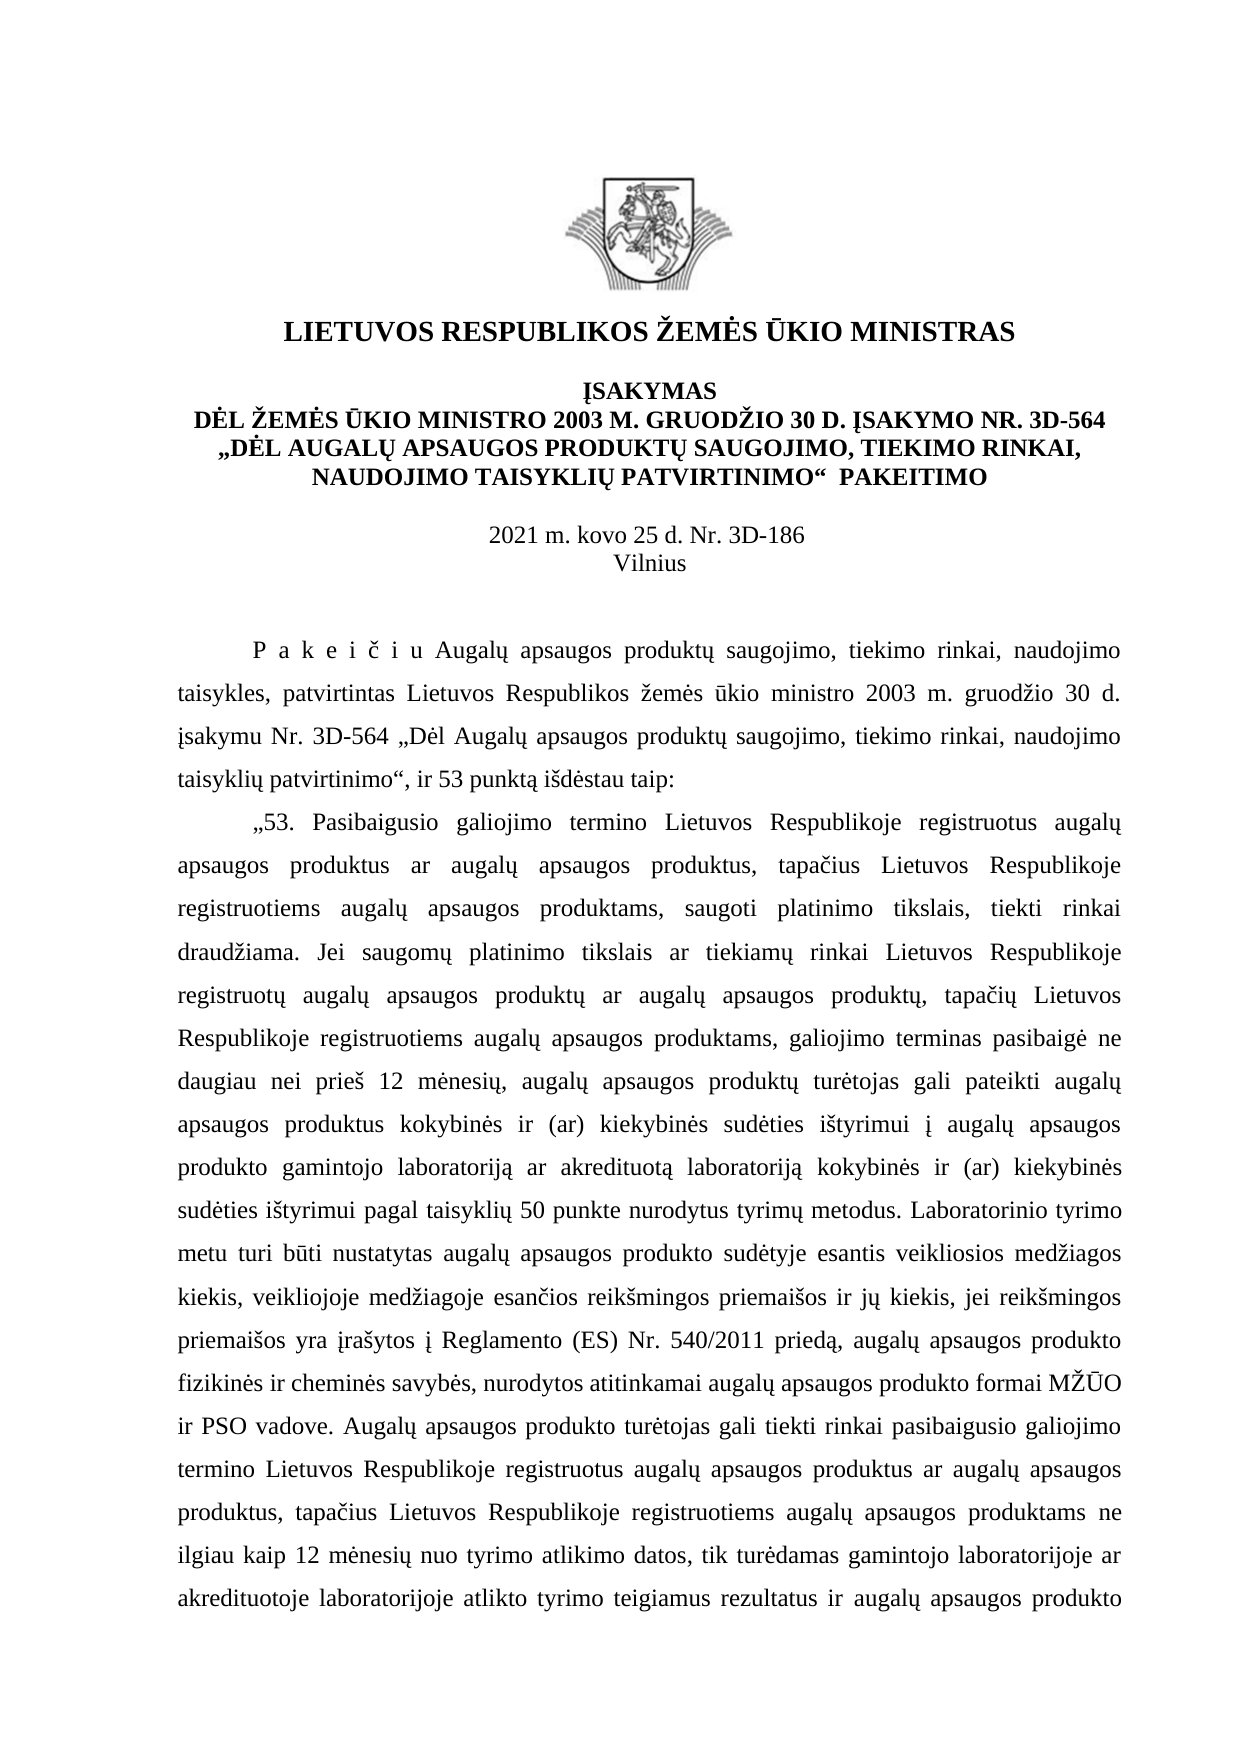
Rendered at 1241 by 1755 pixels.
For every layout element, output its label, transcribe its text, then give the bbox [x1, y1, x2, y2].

text ĮSAKYMAS [177, 376, 1122, 405]
text „53. Pasibaigusio galiojimo termino Lietuvos Respublikoje registruotus augalų apsaugos produktus ar augalų apsaugos produktus, tapačius Lietuvos Respublikoje registruotiems augalų apsaugos produktams, saugoti platinimo tikslais, tiekti rinkai draudžiama. Jei saugomų platinimo tikslais ar tiekiamų rinkai Lietuvos Respublikoje registruotų augalų apsaugos produktų ar augalų apsaugos produktų, tapačių Lietuvos Respublikoje registruotiems augalų apsaugos produktams, galiojimo terminas pasibaigė ne daugiau nei prieš 12 mėnesių, augalų apsaugos produktų turėtojas gali pateikti augalų apsaugos produktus kokybinės ir (ar) kiekybinės sudėties ištyrimui į augalų apsaugos produkto gamintojo laboratoriją ar akredituotą laboratoriją kokybinės ir (ar) kiekybinės sudėties ištyrimui pagal taisyklių 50 punkte nurodytus tyrimų metodus. Laboratorinio tyrimo metu turi būti nustatytas augalų apsaugos produkto sudėtyje esantis veikliosios medžiagos kiekis, veikliojoje medžiagoje esančios reikšmingos priemaišos ir jų kiekis, jei reikšmingos priemaišos yra įrašytos į Reglamento (ES) Nr. 540/2011 priedą, augalų apsaugos produkto fizikinės ir cheminės savybės, nurodytos atitinkamai augalų apsaugos produkto formai MŽŪO ir PSO vadove. Augalų apsaugos produkto turėtojas gali tiekti rinkai pasibaigusio galiojimo termino Lietuvos Respublikoje registruotus augalų apsaugos produktus ar augalų apsaugos produktus, tapačius Lietuvos Respublikoje registruotiems augalų apsaugos produktams ne ilgiau kaip 12 mėnesių nuo tyrimo atlikimo datos, tik turėdamas gamintojo laboratorijoje ar akredituotoje laboratorijoje atlikto tyrimo teigiamus rezultatus ir augalų apsaugos produkto [177, 807, 1122, 1612]
text P a k e i č i u Augalų apsaugos produktų saugojimo, tiekimo rinkai, naudojimo taisykles, patvirtintas Lietuvos Respublikos žemės ūkio ministro 2003 m. gruodžio 30 d. įsakymu Nr. 3D-564 „Dėl Augalų apsaugos produktų saugojimo, tiekimo rinkai, naudojimo taisyklių patvirtinimo“, ir 53 punktą išdėstau taip: [177, 635, 1122, 793]
text DĖL ŽEMĖS ŪKIO MINISTRO 2003 M. GRUODŽIO 30 D. ĮSAKYMO NR. 3D-564 „DĖL AUGALŲ APSAUGOS PRODUKTŲ SAUGOJIMO, TIEKIMO RINKAI, NAUDOJIMO TAISYKLIŲ PATVIRTINIMO“ PAKEITIMO [177, 405, 1122, 491]
text LIETUVOS RESPUBLIKOS ŽEMĖS ŪKIO MINISTRAS [177, 314, 1122, 347]
text 2021 m. kovo 25 d. Nr. 3D-186 [177, 520, 1122, 548]
text Vilnius [177, 548, 1122, 577]
